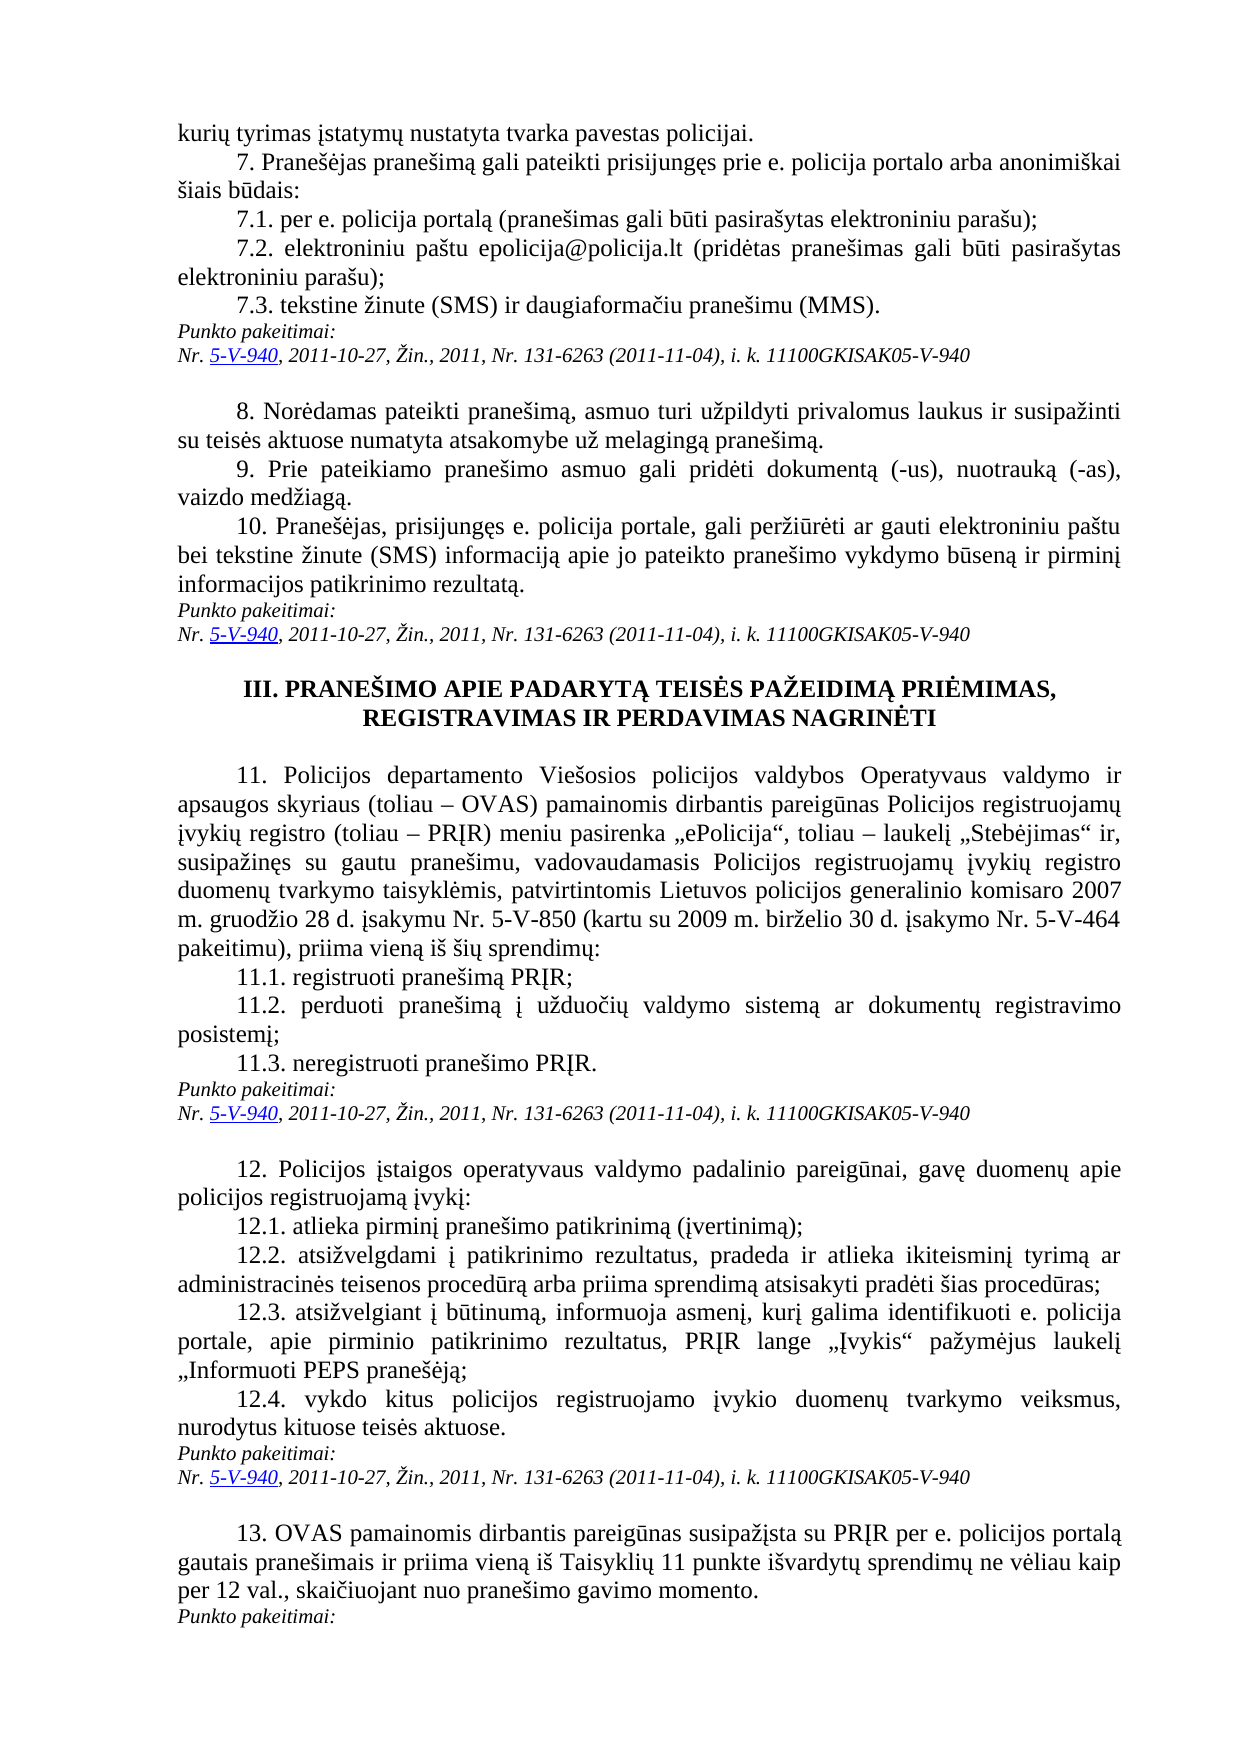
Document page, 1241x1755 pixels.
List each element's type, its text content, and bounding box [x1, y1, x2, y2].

text 11.3. neregistruoti pranešimo PRĮR. [177, 1048, 1122, 1077]
text Punkto pakeitimai: [177, 597, 1122, 622]
text Punkto pakeitimai: [177, 1604, 1122, 1628]
text 11. Policijos departamento Viešosios policijos valdybos Operatyvaus valdymo ir apsaugos skyriaus (toliau – OVAS) pamainomis dirbantis pareigūnas Policijos registruojamų įvykių registro (toliau – PRĮR) meniu pasirenka „ePolicija“, toliau – laukelį „Stebėjimas“ ir, susipažinęs su gautu pranešimu, vadovaudamasis Policijos registruojamų įvykių registro duomenų tvarkymo taisyklėmis, patvirtintomis Lietuvos policijos generalinio komisaro 2007 m. gruodžio 28 d. įsakymu Nr. 5-V-850 (kartu su 2009 m. birželio 30 d. įsakymo Nr. 5-V-464 pakeitimu), priima vieną iš šių sprendimų: [177, 761, 1122, 962]
text 12.2. atsižvelgdami į patikrinimo rezultatus, pradeda ir atlieka ikiteisminį tyrimą ar administracinės teisenos procedūrą arba priima sprendimą atsisakyti pradėti šias procedūras; [177, 1240, 1122, 1297]
text 11.1. registruoti pranešimą PRĮR; [177, 962, 1122, 991]
text 12.3. atsižvelgiant į būtinumą, informuoja asmenį, kurį galima identifikuoti e. policija portale, apie pirminio patikrinimo rezultatus, PRĮR lange „Įvykis“ pažymėjus laukelį „Informuoti PEPS pranešėją; [177, 1297, 1122, 1384]
text Nr. 5-V-940, 2011-10-27, Žin., 2011, Nr. 131-6263 (2011-11-04), i. k. 11100GKISAK05-V-940 [177, 1101, 1122, 1125]
text 7. Pranešėjas pranešimą gali pateikti prisijungęs prie e. policija portalo arba anonimiškai šiais būdais: [177, 147, 1122, 204]
text kurių tyrimas įstatymų nustatyta tvarka pavestas policijai. [177, 118, 1122, 147]
text 9. Prie pateikiamo pranešimo asmuo gali pridėti dokumentą (-us), nuotrauką (-as), vaizdo medžiagą. [177, 454, 1122, 511]
text Nr. 5-V-940, 2011-10-27, Žin., 2011, Nr. 131-6263 (2011-11-04), i. k. 11100GKISAK05-V-940 [177, 1465, 1122, 1489]
text Nr. 5-V-940, 2011-10-27, Žin., 2011, Nr. 131-6263 (2011-11-04), i. k. 11100GKISAK05-V-940 [177, 343, 1122, 367]
text 12. Policijos įstaigos operatyvaus valdymo padalinio pareigūnai, gavę duomenų apie policijos registruojamą įvykį: [177, 1154, 1122, 1211]
text Punkto pakeitimai: [177, 1077, 1122, 1101]
text Nr. 5-V-940, 2011-10-27, Žin., 2011, Nr. 131-6263 (2011-11-04), i. k. 11100GKISAK05-V-940 [177, 622, 1122, 646]
text 7.3. tekstine žinute (SMS) ir daugiaformačiu pranešimu (MMS). [177, 291, 1122, 319]
text 8. Norėdamas pateikti pranešimą, asmuo turi užpildyti privalomus laukus ir susipažinti su teisės aktuose numatyta atsakomybe už melagingą pranešimą. [177, 396, 1122, 454]
text 12.4. vykdo kitus policijos registruojamo įvykio duomenų tvarkymo veiksmus, nurodytus kituose teisės aktuose. [177, 1384, 1122, 1441]
text 11.2. perduoti pranešimą į užduočių valdymo sistemą ar dokumentų registravimo posistemį; [177, 991, 1122, 1048]
text 13. OVAS pamainomis dirbantis pareigūnas susipažįsta su PRĮR per e. policijos portalą gautais pranešimais ir priima vieną iš Taisyklių 11 punkte išvardytų sprendimų ne vėliau kaip per 12 val., skaičiuojant nuo pranešimo gavimo momento. [177, 1518, 1122, 1604]
text Punkto pakeitimai: [177, 319, 1122, 343]
text 7.2. elektroniniu paštu epolicija@policija.lt (pridėtas pranešimas gali būti pasirašytas elektroniniu parašu); [177, 233, 1122, 291]
text 7.1. per e. policija portalą (pranešimas gali būti pasirašytas elektroniniu parašu); [177, 204, 1122, 233]
text Punkto pakeitimai: [177, 1441, 1122, 1465]
text III. PRANEŠIMO APIE PADARYTĄ TEISĖS PAŽEIDIMĄ PRIĖMIMAS, REGISTRAVIMAS IR PERDAVIMAS NAGRINĖTI [177, 674, 1122, 732]
text 12.1. atlieka pirminį pranešimo patikrinimą (įvertinimą); [177, 1211, 1122, 1240]
text 10. Pranešėjas, prisijungęs e. policija portale, gali peržiūrėti ar gauti elektroniniu paštu bei tekstine žinute (SMS) informaciją apie jo pateikto pranešimo vykdymo būseną ir pirminį informacijos patikrinimo rezultatą. [177, 511, 1122, 597]
